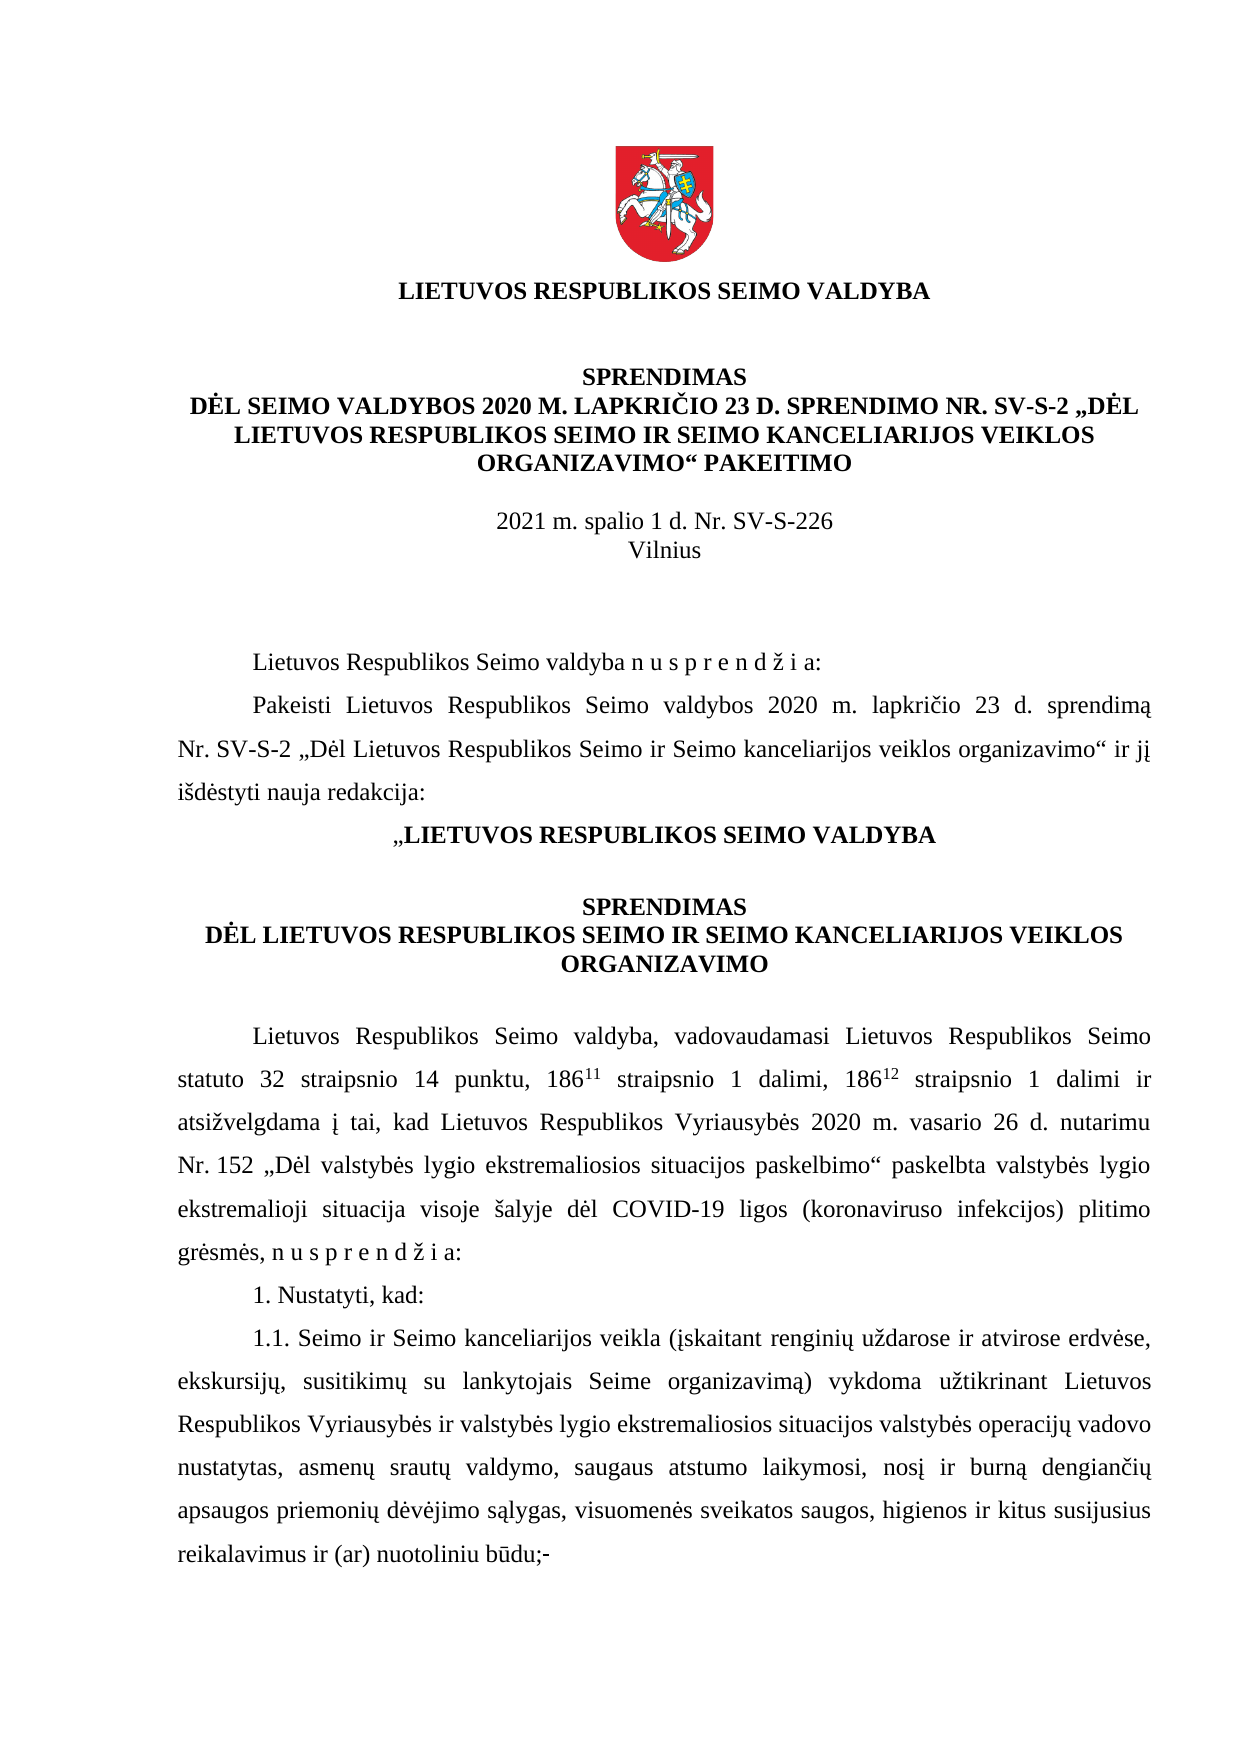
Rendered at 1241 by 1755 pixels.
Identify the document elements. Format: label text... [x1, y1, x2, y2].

text 1. Nustatyti, kad: [177, 1280, 1152, 1309]
text Pakeisti Lietuvos Respublikos Seimo valdybos 2020 m. lapkričio 23 d. sprendimą Nr. SV‑S-2 „Dėl Lietuvos Respublikos Seimo ir Seimo kanceliarijos veiklos organizavimo“ ir jį išdėstyti nauja redakcija: [177, 691, 1152, 806]
text Lietuvos Respublikos Seimo valdyba, vadovaudamasi Lietuvos Respublikos Seimo statuto 32 straipsnio 14 punktu, 18611 straipsnio 1 dalimi, 18612 straipsnio 1 dalimi ir atsižvelgdama į tai, kad Lietuvos Respublikos Vyriausybės 2020 m. vasario 26 d. nutarimu Nr. 152 „Dėl valstybės lygio ekstremaliosios situacijos paskelbimo“ paskelbta valstybės lygio ekstremalioji situacija visoje šalyje dėl COVID-19 ligos (koronaviruso infekcijos) plitimo grėsmės, nusprendžia: [177, 1021, 1152, 1266]
text LIETUVOS RESPUBLIKOS SEIMO VALDYBA [177, 276, 1152, 305]
text „LIETUVOS RESPUBLIKOS SEIMO VALDYBA [177, 820, 1152, 849]
text Lietuvos Respublikos Seimo valdyba nusprendžia: [177, 647, 1152, 676]
text SPRENDIMAS [177, 362, 1152, 391]
text DĖL LIETUVOS RESPUBLIKOS SEIMO IR SEIMO KANCELIARIJOS VEIKLOS ORGANIZAVIMO [177, 921, 1152, 978]
text SPRENDIMAS [177, 892, 1152, 921]
text 1.1. Seimo ir Seimo kanceliarijos veikla (įskaitant renginių uždarose ir atvirose erdvėse, ekskursijų, susitikimų su lankytojais Seime organizavimą) vykdoma užtikrinant Lietuvos Respublikos Vyriausybės ir valstybės lygio ekstremaliosios situacijos valstybės operacijų vadovo nustatytas, asmenų srautų valdymo, saugaus atstumo laikymosi, nosį ir burną dengiančių apsaugos priemonių dėvėjimo sąlygas, visuomenės sveikatos saugos, higienos ir kitus susijusius reikalavimus ir (ar) nuotoliniu būdu; [177, 1323, 1152, 1567]
text Vilnius [177, 535, 1152, 563]
text 2021 m. spalio 1 d. Nr. SV-S-226 [177, 506, 1152, 535]
text DĖL SEIMO VALDYBOS 2020 M. LAPKRIČIO 23 D. SPRENDIMO NR. SV-S-2 „DĖL LIETUVOS RESPUBLIKOS SEIMO IR SEIMO KANCELIARIJOS VEIKLOS ORGANIZAVIMO“ PAKEITIMO [177, 391, 1152, 477]
